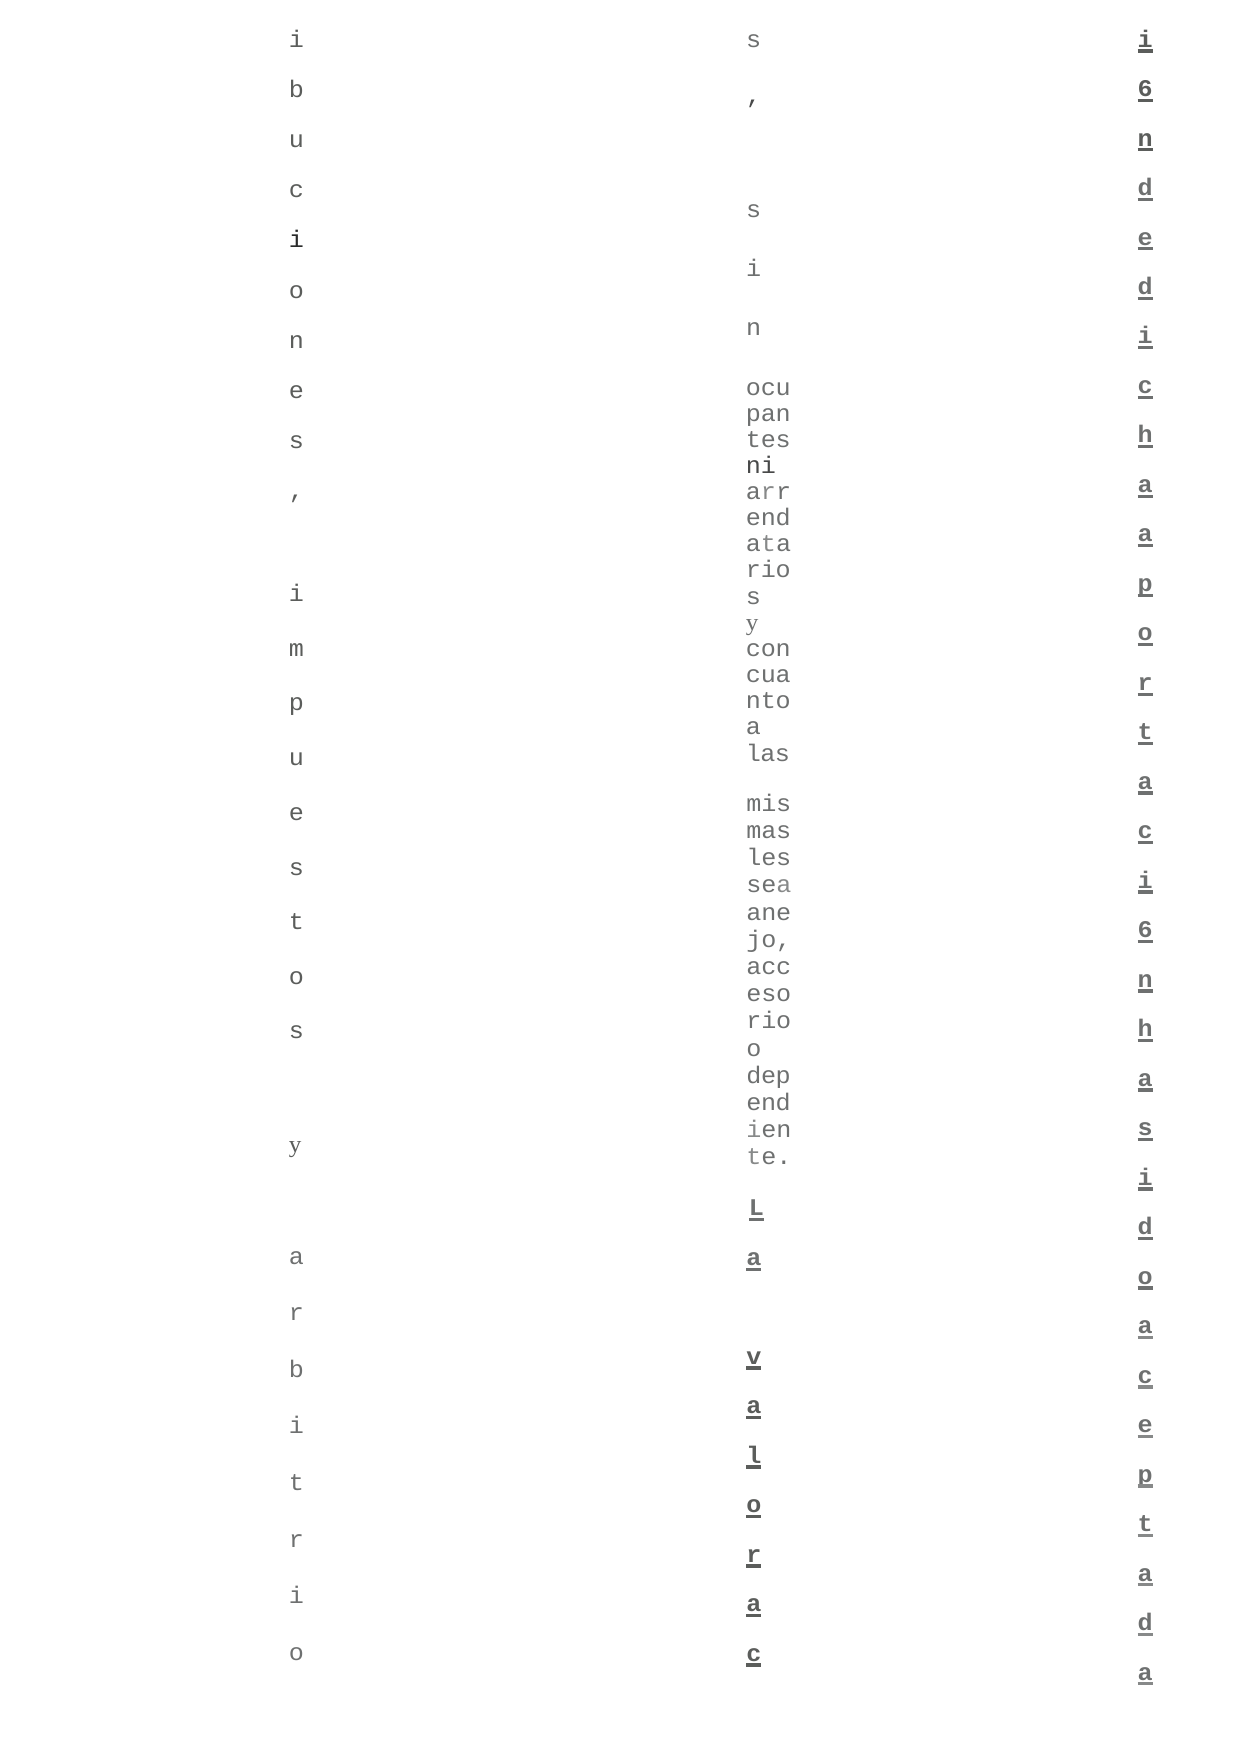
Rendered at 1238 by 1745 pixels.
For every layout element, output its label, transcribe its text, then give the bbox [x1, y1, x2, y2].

text La valoraci6n de dicha aportaci6n ha sido aceptada y aprobada por unanimidad de los socios. [1137, 27, 1156, 1687]
text mismas les sea anejo, accesorio o dependiente. [746, 791, 793, 1172]
text ocupantes ni arrendatarios y con cuanto a las [746, 374, 793, 766]
